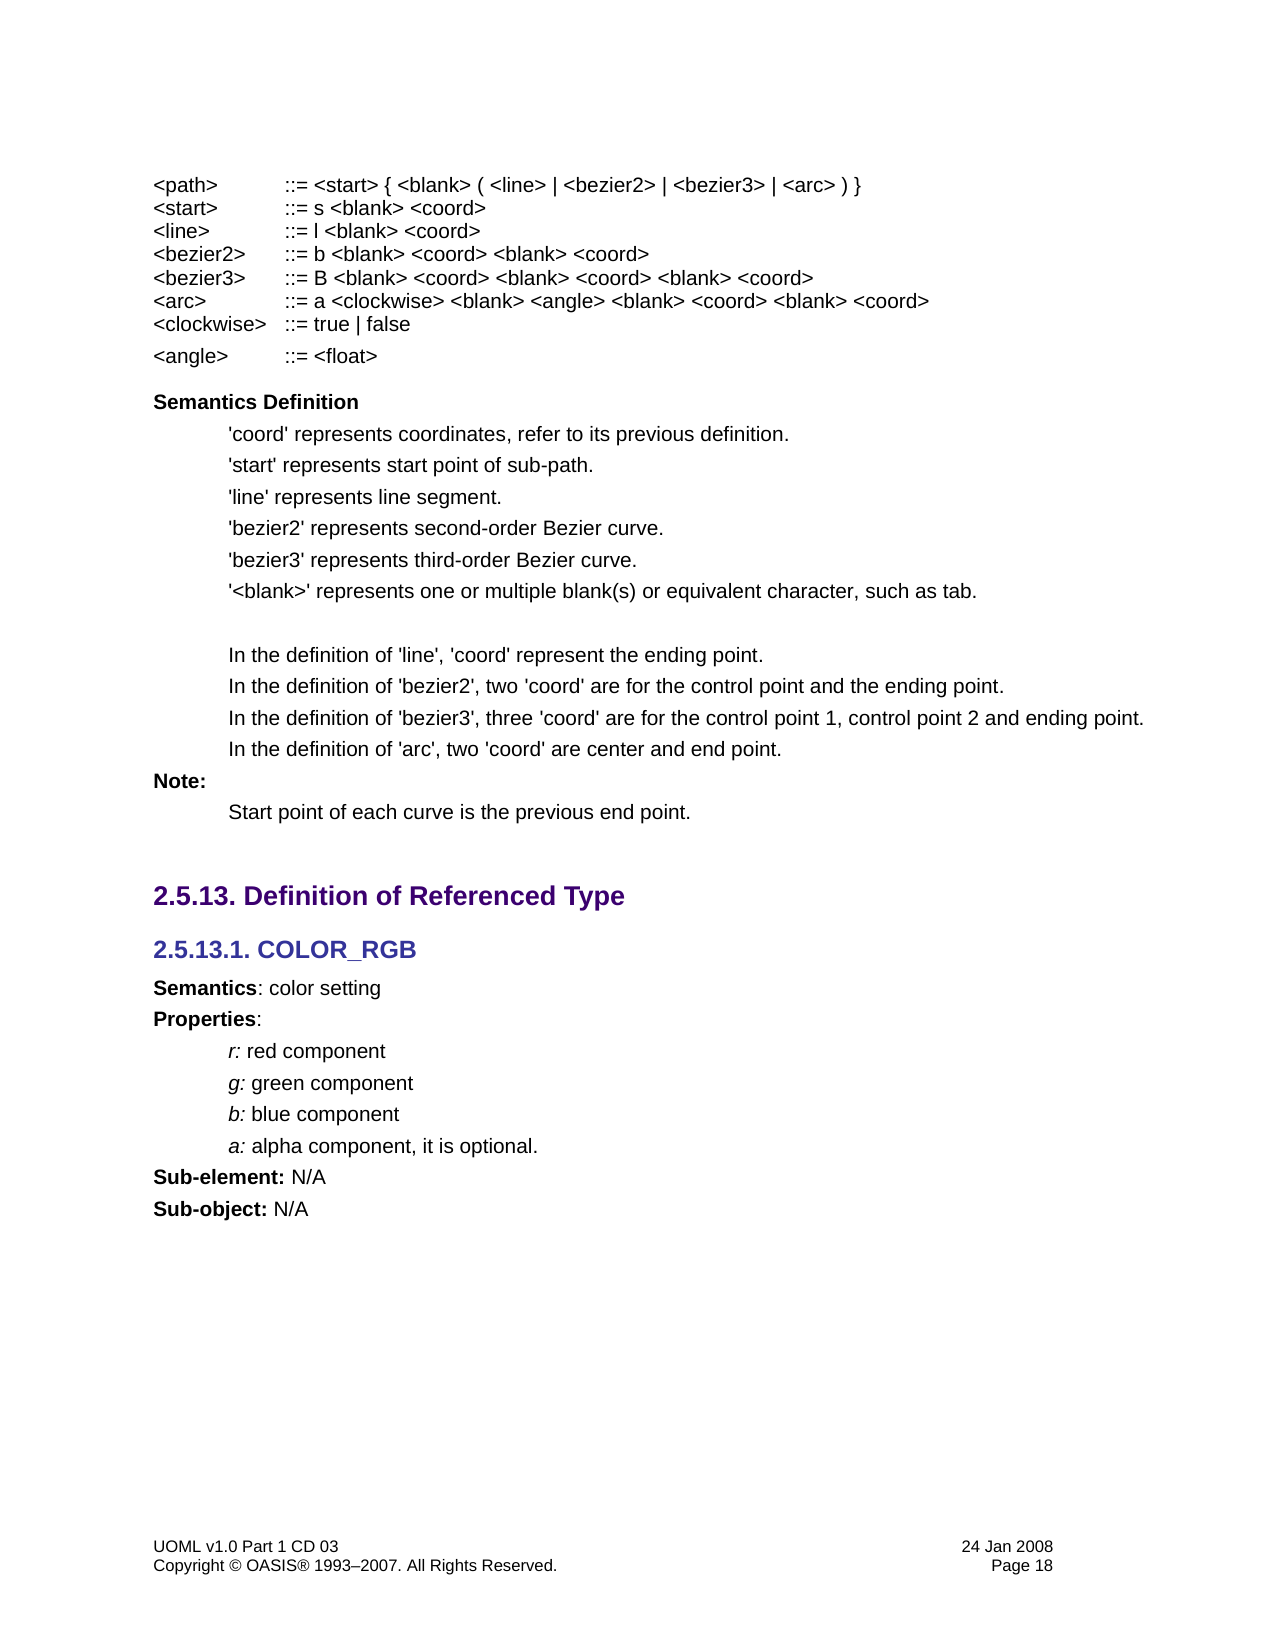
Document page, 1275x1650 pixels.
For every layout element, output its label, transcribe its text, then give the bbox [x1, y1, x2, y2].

text Semantics: color setting [153, 976, 1162, 1000]
text Sub-object: N/A [153, 1197, 1162, 1221]
text b: blue component [228, 1103, 1162, 1126]
text <path> ::= <start> { <blank> ( <line> | <bezier2> | <bezier3> | <arc> ) } <start> ::= s <blank> <coord> <line> ::= l <blank> <coord> <bezier2> ::= b <blank> <coord> <blank> <coord> <bezier3> ::= B <blank> <coord> <blank> <coord> <blank> <coord> <arc> ::= a <clockwise> <blank> <angle> <blank> <coord> <blank> <coord> <clockwise> ::= true | false [153, 150, 1162, 336]
text In the definition of 'bezier3', three 'coord' are for the control point 1, control point 2 and ending point. [228, 706, 1162, 729]
text In the definition of 'line', 'coord' represent the ending point. [153, 643, 1162, 666]
text <angle> ::= <float> [153, 344, 1162, 367]
text 'coord' represents coordinates, refer to its previous definition. [228, 422, 1162, 445]
text r: red component [228, 1039, 1162, 1063]
text Start point of each curve is the previous end point. [228, 801, 1162, 824]
subtitle 2.5.13. Definition of Referenced Type [153, 881, 1162, 911]
text 'bezier2' represents second-order Bezier curve. [228, 517, 1162, 540]
text Note: [153, 769, 1162, 793]
text a: alpha component, it is optional. [228, 1134, 1162, 1157]
text '<blank>' represents one or multiple blank(s) or equivalent character, such as tab. [153, 580, 1162, 603]
text In the definition of 'arc', two 'coord' are center and end point. [228, 738, 1162, 761]
text In the definition of 'bezier2', two 'coord' are for the control point and the ending point. [228, 675, 1162, 698]
text Sub-element: N/A [153, 1166, 1162, 1189]
text 'bezier3' represents third-order Bezier curve. [228, 548, 1162, 572]
text 'start' represents start point of sub-path. [228, 454, 1162, 477]
text Semantics Definition [153, 367, 1162, 414]
text g: green component [228, 1071, 1162, 1094]
text Properties: [153, 1008, 1162, 1031]
text 'line' represents line segment. [228, 485, 1162, 508]
subtitle 2.5.13.1. COLOR_RGB [153, 936, 1162, 964]
